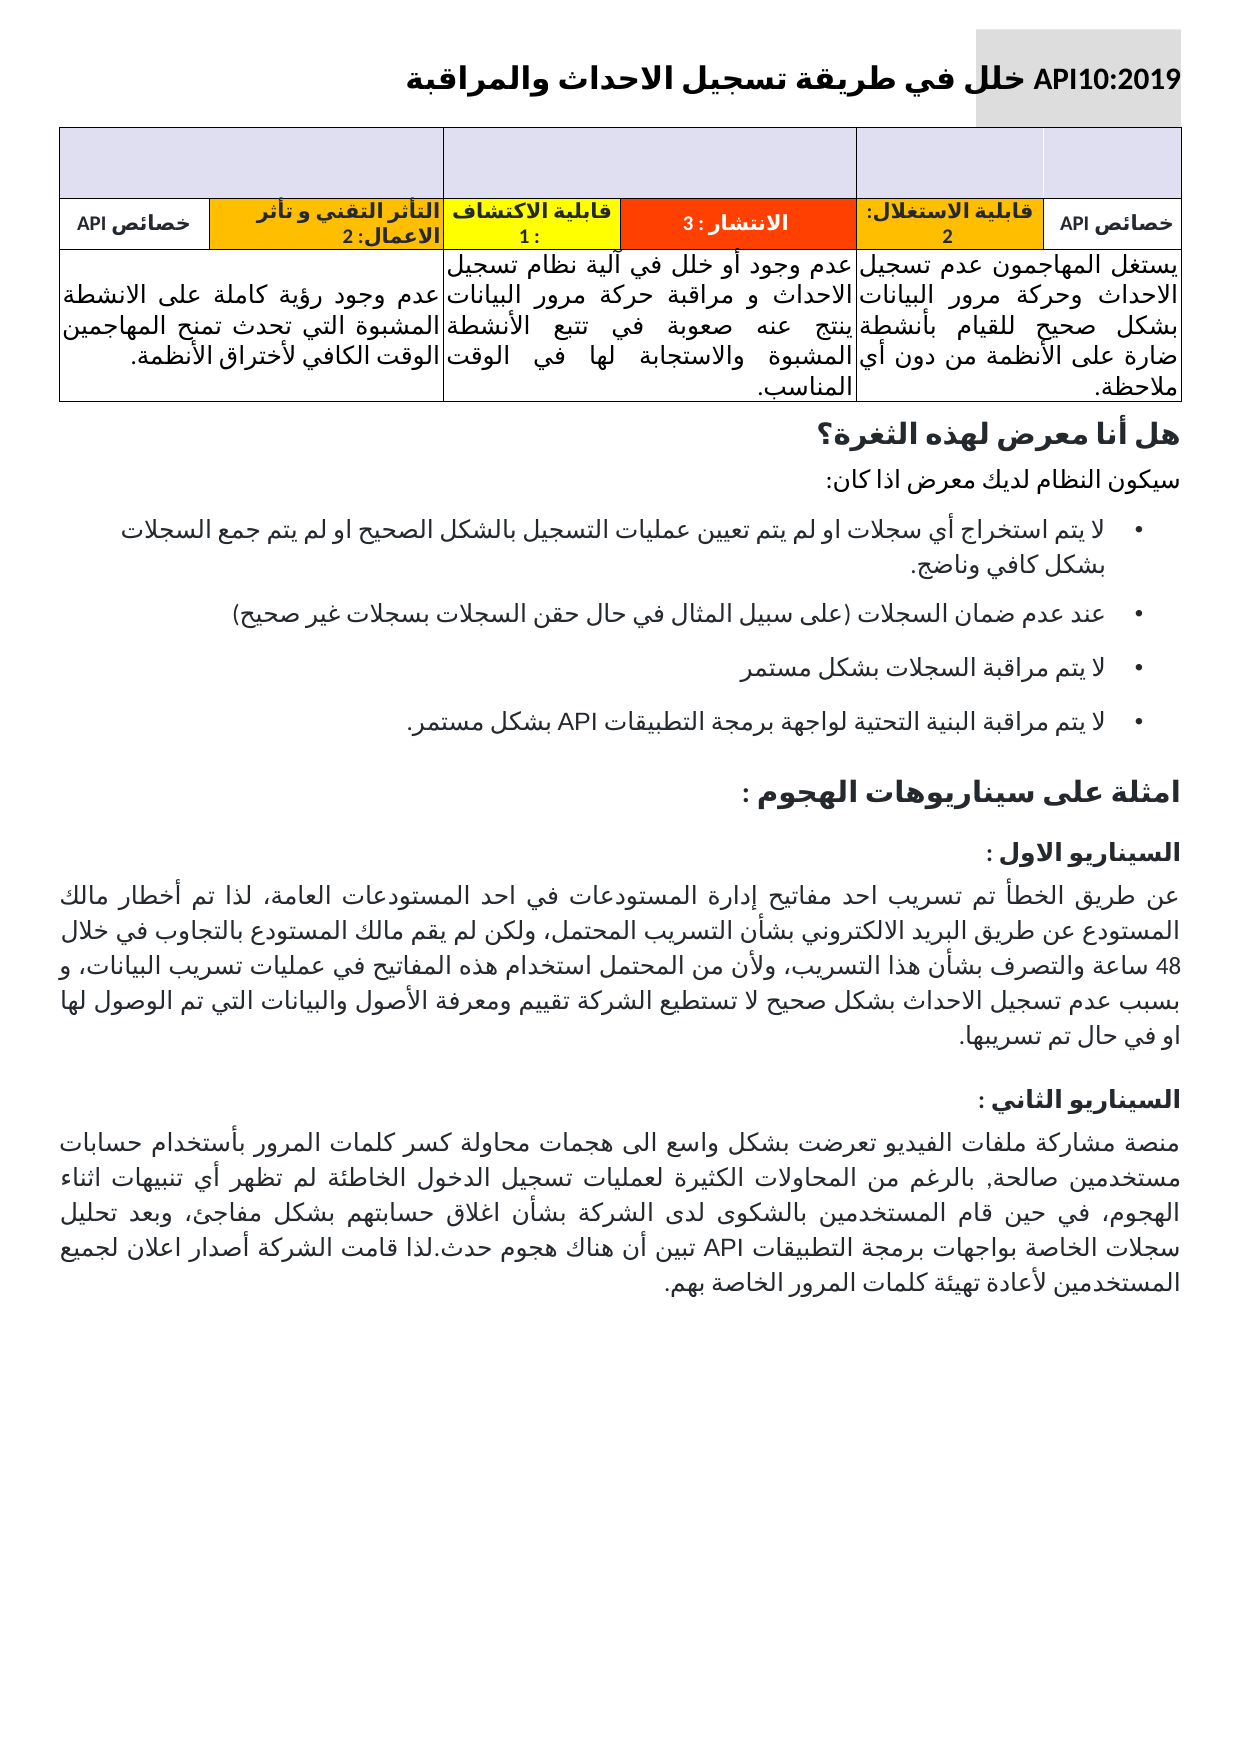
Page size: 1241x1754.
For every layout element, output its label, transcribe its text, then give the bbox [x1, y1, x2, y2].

subtitle السيناريو الاول : [59, 837, 1181, 868]
table_header [620, 128, 856, 198]
table_cell عدم وجود أو خلل في آلية نظام تسجيل الاحداث و مراقبة حركة مرور البيانات ينتج عنه صعوبة في تتبع الأنشطة المشبوة والاستجابة لها في الوقت المناسب. [444, 250, 856, 401]
subtitle امثلة على سيناريوهات الهجوم : [59, 774, 1181, 810]
list عند عدم ضمان السجلات (على سبيل المثال في حال حقن السجلات بسجلات غير صحيح) [59, 598, 1144, 629]
table_header [444, 128, 620, 198]
table_cell يستغل المهاجمون عدم تسجيل الاحداث وحركة مرور البيانات بشكل صحيح للقيام بأنشطة ضارة على الأنظمة من دون أي ملاحظة. [857, 250, 1181, 401]
table_cell خصائص API [1044, 199, 1181, 249]
table_cell التأثر التقني و تأثر الاعمال: 2 [210, 199, 443, 249]
table_header [1044, 129, 1181, 198]
table_cell قابلية الاكتشاف : 1 [444, 199, 620, 249]
list لا يتم مراقبة البنية التحتية لواجهة برمجة التطبيقات API بشكل مستمر. [59, 706, 1144, 737]
table_cell عدم وجود رؤية كاملة على الانشطة المشبوة التي تحدث تمنح المهاجمين الوقت الكافي لأختراق الأنظمة. [60, 250, 443, 401]
subtitle هل أنا معرض لهذه الثغرة؟ [59, 416, 1181, 452]
table_header [857, 128, 1043, 198]
subtitle السيناريو الثاني : [59, 1084, 1181, 1115]
list لا يتم مراقبة السجلات بشكل مستمر [59, 652, 1144, 683]
list لا يتم استخراج أي سجلات او لم يتم تعيين عمليات التسجيل بالشكل الصحيح او لم يتم جمع السجلات بشكل كافي وناضج. [59, 514, 1144, 579]
table_cell قابلية الاستغلال: 2 [857, 199, 1043, 249]
text منصة مشاركة ملفات الفيديو تعرضت بشكل واسع الى هجمات محاولة كسر كلمات المرور بأستخدام حسابات مستخدمين صالحة, بالرغم من المحاولات الكثيرة لعمليات تسجيل الدخول الخاطئة لم تظهر أي تنبيهات اثناء الهجوم، في حين قام المستخدمين بالشكوى لدى الشركة بشأن اغلاق حسابتهم بشكل مفاجئ، وبعد تحليل سجلات الخاصة بواجهات برمجة التطبيقات API تبين أن هناك هجوم حدث.لذا قامت الشركة أصدار اعلان لجميع المستخدمين لأعادة تهيئة كلمات المرور الخاصة بهم. [59, 1127, 1181, 1298]
text سيكون النظام لديك معرض اذا كان: [59, 464, 1181, 495]
table_header [60, 128, 209, 198]
text عن طريق الخطأ تم تسريب احد مفاتيح إدارة المستودعات في احد المستودعات العامة، لذا تم أخطار مالك المستودع عن طريق البريد الالكتروني بشأن التسريب المحتمل، ولكن لم يقم مالك المستودع بالتجاوب في خلال 48 ساعة والتصرف بشأن هذا التسريب، وﻷن من المحتمل استخدام هذه المفاتيح في عمليات تسريب البيانات، و بسبب عدم تسجيل الاحداث بشكل صحيح لا تستطيع الشركة تقييم ومعرفة الأصول والبيانات التي تم الوصول لها او في حال تم تسريبها. [59, 880, 1181, 1051]
table_header [209, 128, 443, 198]
table_cell الانتشار : 3 [621, 199, 856, 249]
table_cell خصائص API [60, 199, 209, 249]
